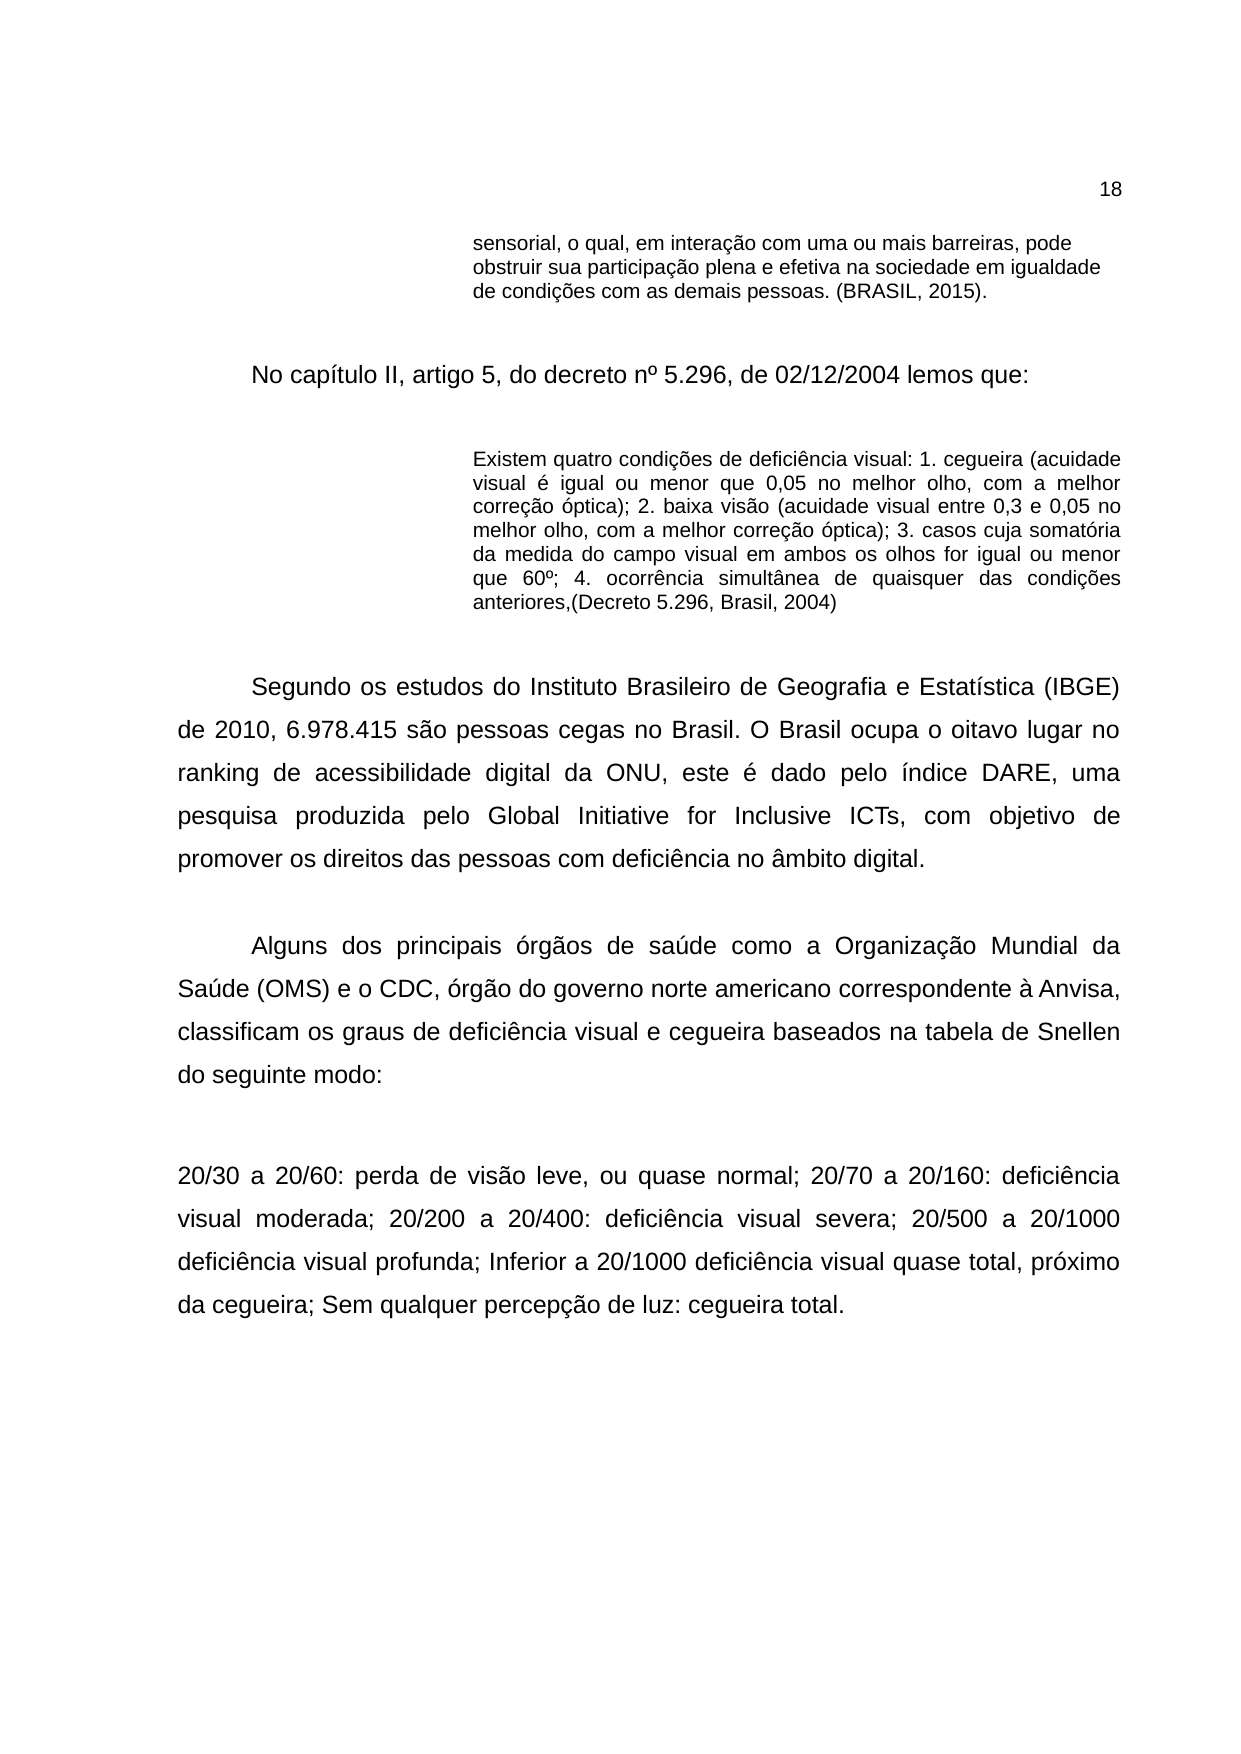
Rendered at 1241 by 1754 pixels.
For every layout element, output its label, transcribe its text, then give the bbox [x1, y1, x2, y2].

text Segundo os estudos do Instituto Brasileiro de Geografia e Estatística (IBGE) de 2010, 6.978.415 são pessoas cegas no Brasil. O Brasil ocupa o oitavo lugar no ranking de acessibilidade digital da ONU, este é dado pelo índice DARE, uma pesquisa produzida pelo Global Initiative for Inclusive ICTs, com objetivo de promover os direitos das pessoas com deficiência no âmbito digital. [177, 672, 1122, 873]
text Existem quatro condições de deficiência visual: 1. cegueira (acuidade visual é igual ou menor que 0,05 no melhor olho, com a melhor correção óptica); 2. baixa visão (acuidade visual entre 0,3 e 0,05 no melhor olho, com a melhor correção óptica); 3. casos cuja somatória da medida do campo visual em ambos os olhos for igual ou menor que 60º; 4. ocorrência simultânea de quaisquer das condições anteriores,(Decreto 5.296, Brasil, 2004) [473, 446, 1122, 614]
text 20/30 a 20/60: perda de visão leve, ou quase normal; 20/70 a 20/160: deficiência visual moderada; 20/200 a 20/400: deficiência visual severa; 20/500 a 20/1000 deficiência visual profunda; Inferior a 20/1000 deficiência visual quase total, próximo da cegueira; Sem qualquer percepção de luz: cegueira total. [177, 1161, 1122, 1319]
text sensorial, o qual, em interação com uma ou mais barreiras, pode obstruir sua participação plena e efetiva na sociedade em igualdade de condições com as demais pessoas. (BRASIL, 2015). [473, 231, 1122, 302]
text No capítulo II, artigo 5, do decreto nº 5.296, de 02/12/2004 lemos que: [177, 360, 1122, 389]
text Alguns dos principais órgãos de saúde como a Organização Mundial da Saúde (OMS) e o CDC, órgão do governo norte americano correspondente à Anvisa, classificam os graus de deficiência visual e cegueira baseados na tabela de Snellen do seguinte modo: [177, 931, 1122, 1089]
